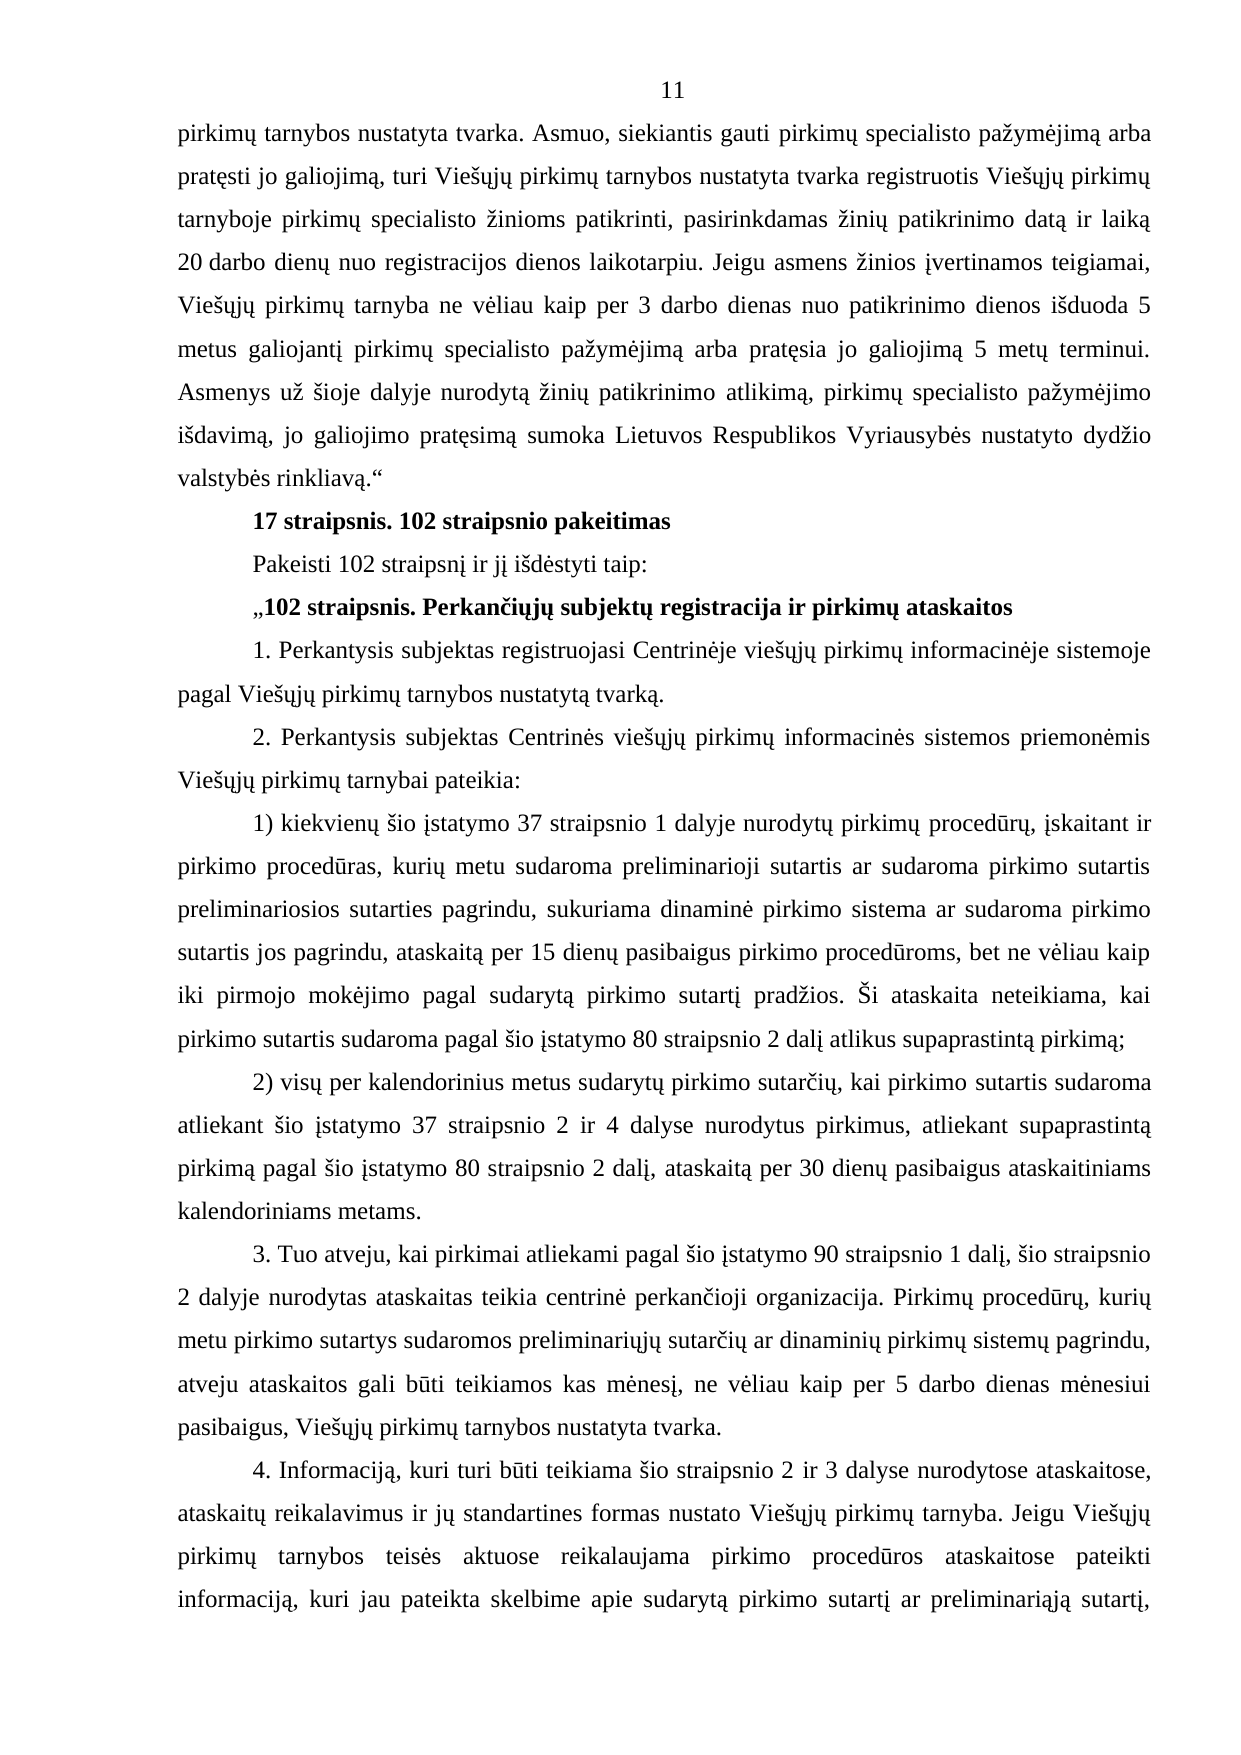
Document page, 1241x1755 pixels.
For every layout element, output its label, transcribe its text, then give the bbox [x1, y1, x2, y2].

text 2. Perkantysis subjektas Centrinės viešųjų pirkimų informacinės sistemos priemonėmis Viešųjų pirkimų tarnybai pateikia: [177, 722, 1152, 794]
text 3. Tuo atveju, kai pirkimai atliekami pagal šio įstatymo 90 straipsnio 1 dalį, šio straipsnio 2 dalyje nurodytas ataskaitas teikia centrinė perkančioji organizacija. Pirkimų procedūrų, kurių metu pirkimo sutartys sudaromos preliminariųjų sutarčių ar dinaminių pirkimų sistemų pagrindu, atveju ataskaitos gali būti teikiamos kas mėnesį, ne vėliau kaip per 5 darbo dienas mėnesiui pasibaigus, Viešųjų pirkimų tarnybos nustatyta tvarka. [177, 1239, 1152, 1441]
text pirkimų tarnybos nustatyta tvarka. Asmuo, siekiantis gauti pirkimų specialisto pažymėjimą arba pratęsti jo galiojimą, turi Viešųjų pirkimų tarnybos nustatyta tvarka registruotis Viešųjų pirkimų tarnyboje pirkimų specialisto žinioms patikrinti, pasirinkdamas žinių patikrinimo datą ir laiką 20 darbo dienų nuo registracijos dienos laikotarpiu. Jeigu asmens žinios įvertinamos teigiamai, Viešųjų pirkimų tarnyba ne vėliau kaip per 3 darbo dienas nuo patikrinimo dienos išduoda 5 metus galiojantį pirkimų specialisto pažymėjimą arba pratęsia jo galiojimą 5 metų terminui. Asmenys už šioje dalyje nurodytą žinių patikrinimo atlikimą, pirkimų specialisto pažymėjimo išdavimą, jo galiojimo pratęsimą sumoka Lietuvos Respublikos Vyriausybės nustatyto dydžio valstybės rinkliavą.“ [177, 118, 1152, 492]
text „102 straipsnis. Perkančiųjų subjektų registracija ir pirkimų ataskaitos [177, 592, 1152, 621]
text 1. Perkantysis subjektas registruojasi Centrinėje viešųjų pirkimų informacinėje sistemoje pagal Viešųjų pirkimų tarnybos nustatytą tvarką. [177, 636, 1152, 707]
text 17 straipsnis. 102 straipsnio pakeitimas [177, 506, 1152, 535]
text 4. Informaciją, kuri turi būti teikiama šio straipsnio 2 ir 3 dalyse nurodytose ataskaitose, ataskaitų reikalavimus ir jų standartines formas nustato Viešųjų pirkimų tarnyba. Jeigu Viešųjų pirkimų tarnybos teisės aktuose reikalaujama pirkimo procedūros ataskaitose pateikti informaciją, kuri jau pateikta skelbime apie sudarytą pirkimo sutartį ar preliminariąją sutartį, [177, 1455, 1152, 1613]
text Pakeisti 102 straipsnį ir jį išdėstyti taip: [177, 549, 1152, 578]
text 2) visų per kalendorinius metus sudarytų pirkimo sutarčių, kai pirkimo sutartis sudaroma atliekant šio įstatymo 37 straipsnio 2 ir 4 dalyse nurodytus pirkimus, atliekant supaprastintą pirkimą pagal šio įstatymo 80 straipsnio 2 dalį, ataskaitą per 30 dienų pasibaigus ataskaitiniams kalendoriniams metams. [177, 1067, 1152, 1225]
text 1) kiekvienų šio įstatymo 37 straipsnio 1 dalyje nurodytų pirkimų procedūrų, įskaitant ir pirkimo procedūras, kurių metu sudaroma preliminarioji sutartis ar sudaroma pirkimo sutartis preliminariosios sutarties pagrindu, sukuriama dinaminė pirkimo sistema ar sudaroma pirkimo sutartis jos pagrindu, ataskaitą per 15 dienų pasibaigus pirkimo procedūroms, bet ne vėliau kaip iki pirmojo mokėjimo pagal sudarytą pirkimo sutartį pradžios. Ši ataskaita neteikiama, kai pirkimo sutartis sudaroma pagal šio įstatymo 80 straipsnio 2 dalį atlikus supaprastintą pirkimą; [177, 808, 1152, 1052]
